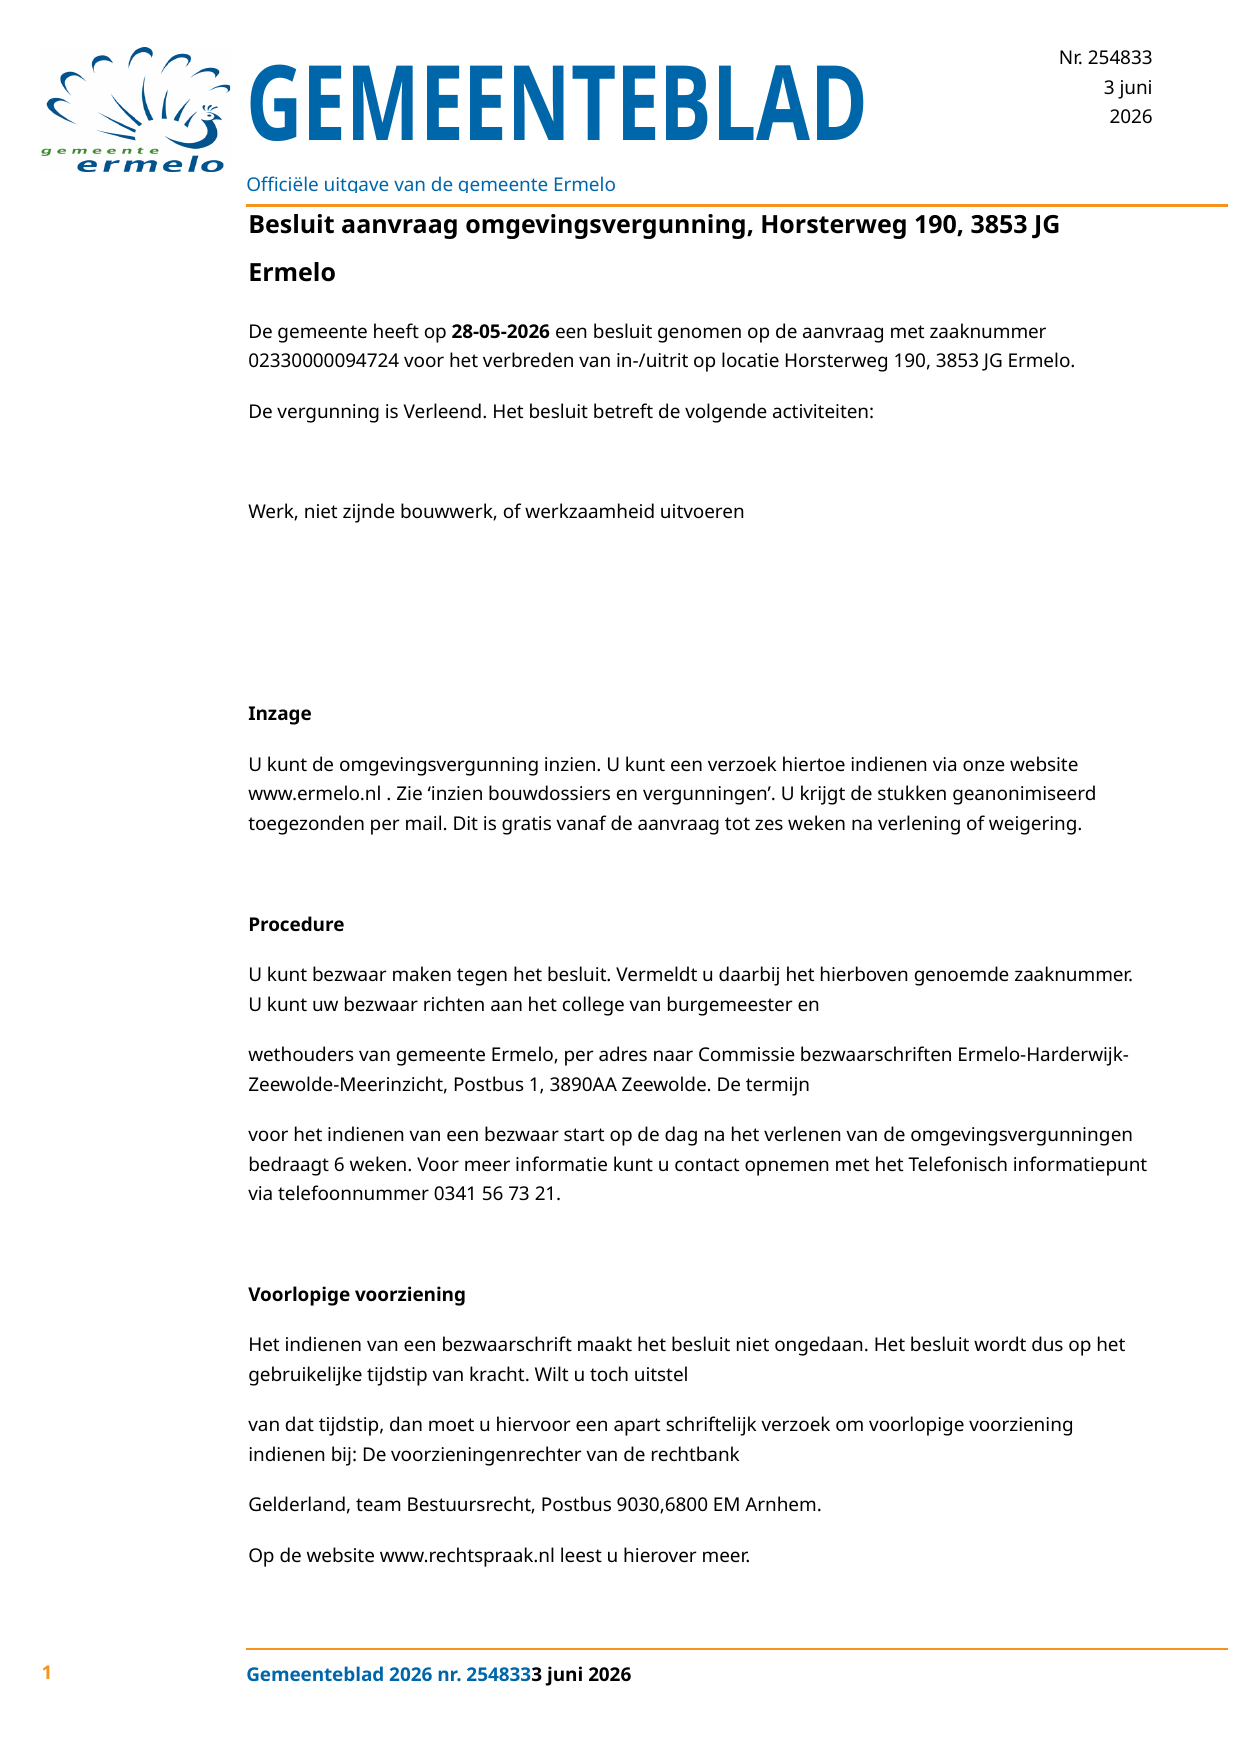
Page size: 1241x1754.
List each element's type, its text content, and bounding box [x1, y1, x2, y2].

text wethouders van gemeente Ermelo, per adres naar Commissie bezwaarschriften Ermelo-Harderwijk-Zeewolde-Meerinzicht, Postbus 1, 3890AA Zeewolde. De termijn [248, 1041, 1152, 1097]
text Het indienen van een bezwaarschrift maakt het besluit niet ongedaan. Het besluit wordt dus op het gebruikelijke tijdstip van kracht. Wilt u toch uitstel [248, 1332, 1152, 1387]
text U kunt bezwaar maken tegen het besluit. Vermeldt u daarbij het hierboven genoemde zaaknummer. U kunt uw bezwaar richten aan het college van burgemeester en [248, 961, 1152, 1017]
text Werk, niet zijnde bouwwerk, of werkzaamheid uitvoeren [248, 499, 1152, 524]
text Besluit aanvraag omgevingsvergunning, Horsterweg 190, 3853 JG Ermelo [248, 207, 1152, 288]
text Inzage [248, 700, 1152, 726]
text Procedure [248, 911, 1152, 937]
text Voorlopige voorziening [248, 1281, 1152, 1307]
text De gemeente heeft op 28-05-2026 een besluit genomen op de aanvraag met zaaknummer 02330000094724 voor het verbreden van in-/uitrit op locatie Horsterweg 190, 3853 JG Ermelo. [248, 318, 1152, 373]
text Op de website www.rechtspraak.nl leest u hierover meer. [248, 1542, 1152, 1568]
text van dat tijdstip, dan moet u hiervoor een apart schriftelijk verzoek om voorlopige voorziening indienen bij: De voorzieningenrechter van de rechtbank [248, 1412, 1152, 1467]
text voor het indienen van een bezwaar start op de dag na het verlenen van de omgevingsvergunningen bedraagt 6 weken. Voor meer informatie kunt u contact opnemen met het Telefonisch informatiepunt via telefoonnummer 0341 56 73 21. [248, 1121, 1152, 1206]
picture [41, 47, 231, 172]
text De vergunning is Verleend. Het besluit betreft de volgende activiteiten: [248, 398, 1152, 424]
text U kunt de omgevingsvergunning inzien. U kunt een verzoek hiertoe indienen via onze website www.ermelo.nl . Zie ‘inzien bouwdossiers en vergunningen’. U krijgt de stukken geanonimiseerd toegezonden per mail. Dit is gratis vanaf de aanvraag tot zes weken na verlening of weigering. [248, 751, 1152, 836]
text Gelderland, team Bestuursrecht, Postbus 9030,6800 EM Arnhem. [248, 1492, 1152, 1517]
